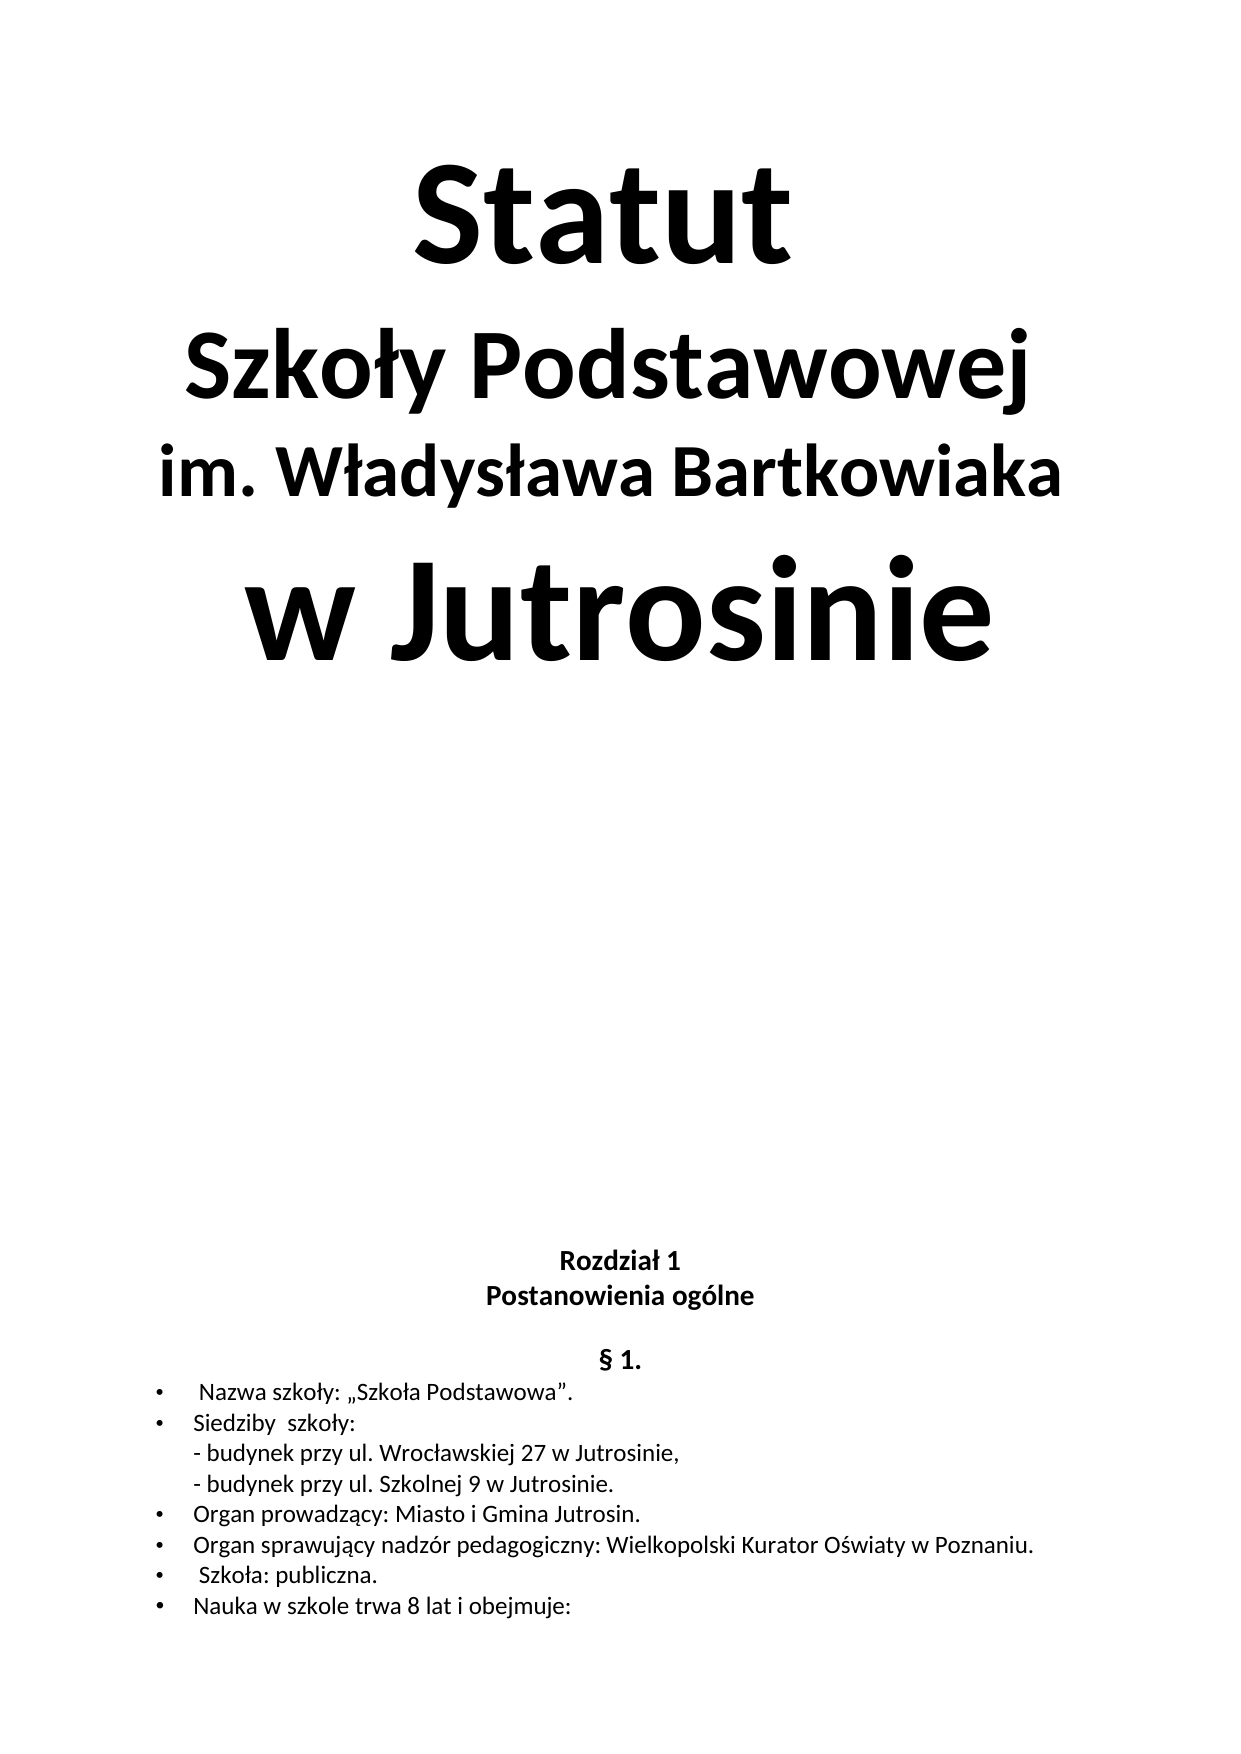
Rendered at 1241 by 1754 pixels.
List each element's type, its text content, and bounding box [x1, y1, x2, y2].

text Rozdział 1 [118, 1242, 1122, 1277]
list Szkoła: publiczna. [156, 1560, 1122, 1590]
list Nauka w szkole trwa 8 lat i obejmuje: [156, 1590, 1122, 1621]
text im. Władysława Bartkowiaka [118, 423, 1122, 515]
text § 1. [118, 1341, 1122, 1377]
list Siedziby szkoły: [156, 1407, 1122, 1438]
text w Jutrosinie [118, 515, 1122, 698]
list Nazwa szkoły: „Szkoła Podstawowa”. [156, 1377, 1122, 1407]
text Statut [118, 118, 1122, 301]
text - budynek przy ul. Szkolnej 9 w Jutrosinie. [193, 1468, 1122, 1499]
list Organ sprawujący nadzór pedagogiczny: Wielkopolski Kurator Oświaty w Poznaniu. [156, 1529, 1122, 1560]
text Postanowienia ogólne [118, 1277, 1122, 1313]
list Organ prowadzący: Miasto i Gmina Jutrosin. [156, 1499, 1122, 1529]
text - budynek przy ul. Wrocławskiej 27 w Jutrosinie, [193, 1438, 1122, 1468]
text Szkoły Podstawowej [118, 301, 1122, 423]
